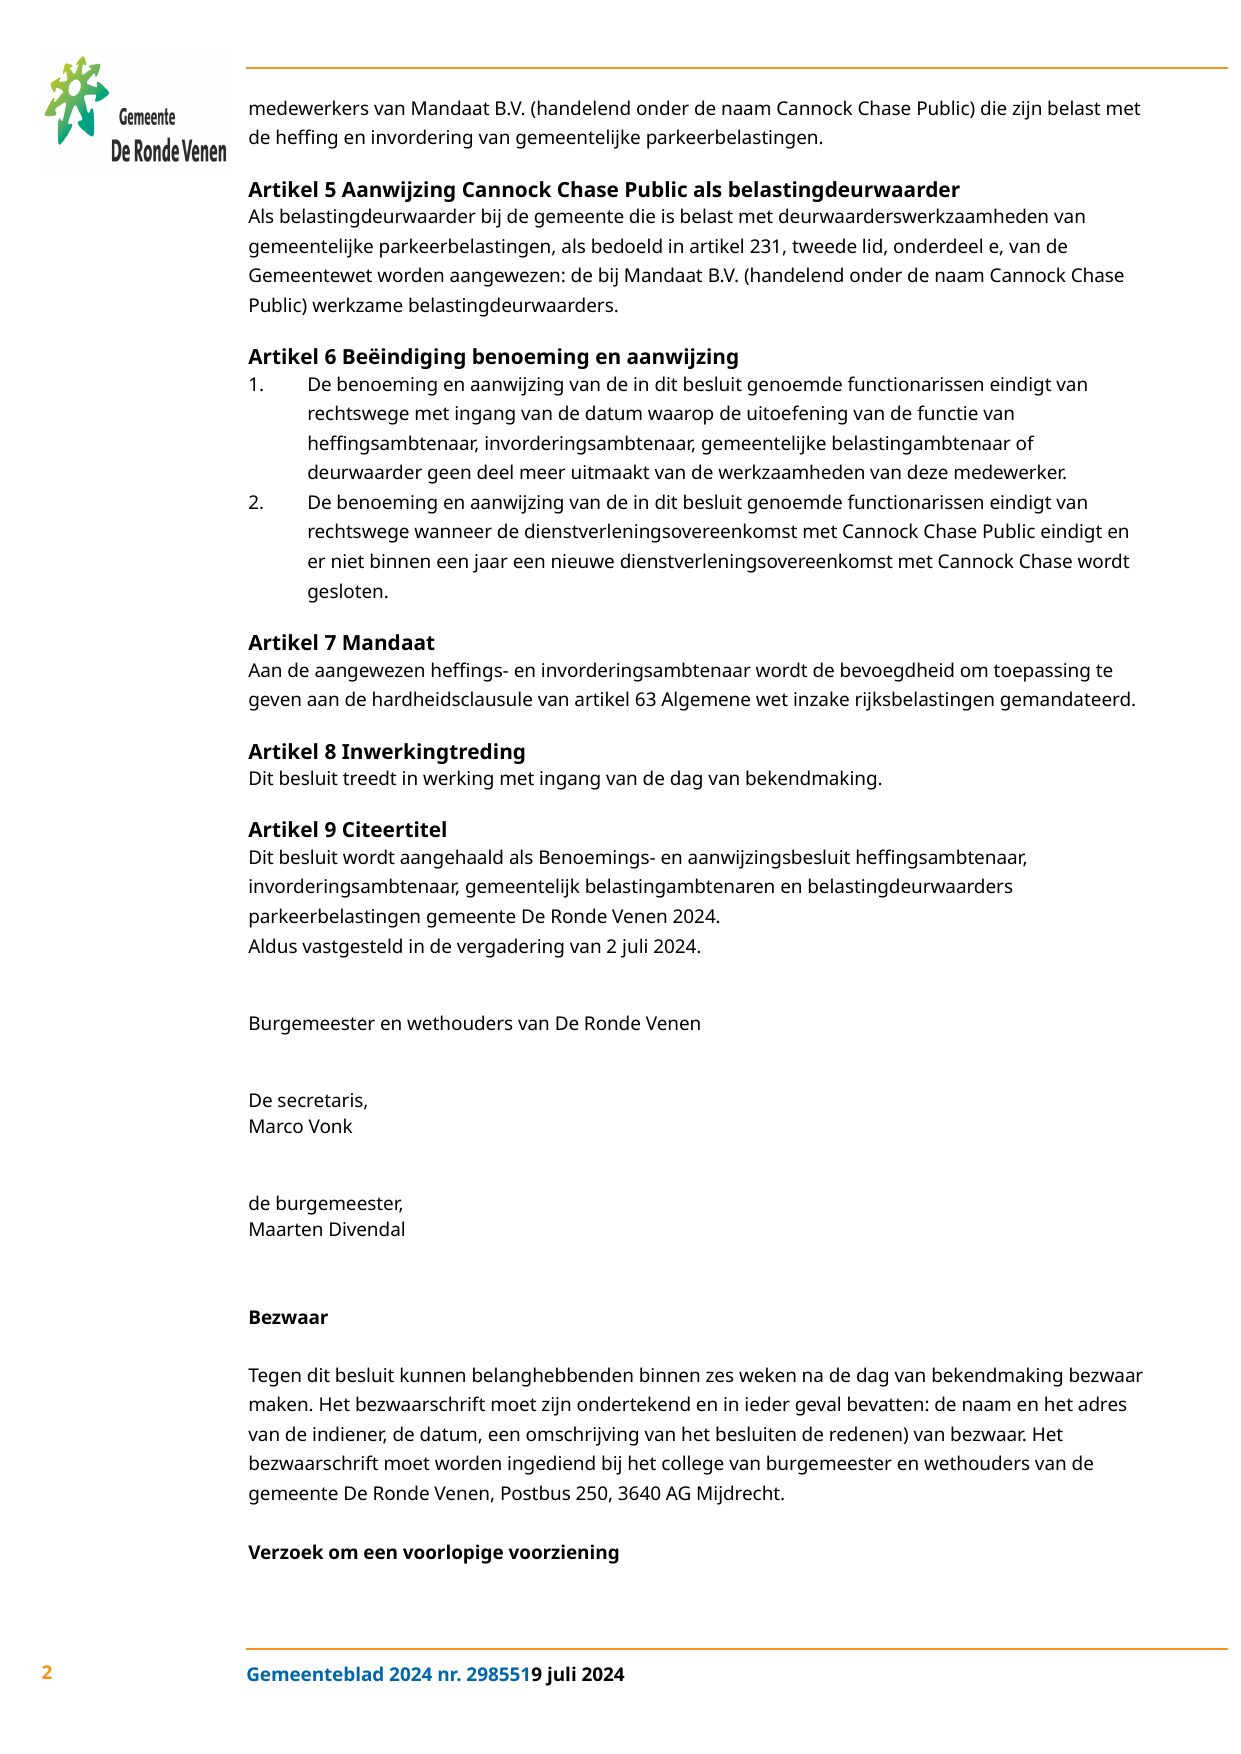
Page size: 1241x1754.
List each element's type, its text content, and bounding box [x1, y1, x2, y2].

text De secretaris, [248, 1087, 1152, 1113]
text medewerkers van Mandaat B.V. (handelend onder de naam Cannock Chase Public) die zijn belast met de heffing en invordering van gemeentelijke parkeerbelastingen. [248, 95, 1152, 150]
picture [41, 47, 231, 172]
text Verzoek om een voorlopige voorziening [248, 1539, 1152, 1565]
text Artikel 9 Citeertitel [248, 816, 1152, 844]
text Aldus vastgesteld in de vergadering van 2 juli 2024. [248, 933, 1152, 958]
list De benoeming en aanwijzing van de in dit besluit genoemde functionarissen eindigt van rechtswege met ingang van de datum waarop de uitoefening van de functie van heffingsambtenaar, invorderingsambtenaar, gemeentelijke belastingambtenaar of deurwaarder geen deel meer uitmaakt van de werkzaamheden van deze medewerker. [248, 371, 1152, 485]
text Aan de aangewezen heffings- en invorderingsambtenaar wordt de bevoegdheid om toepassing te geven aan de hardheidsclausule van artikel 63 Algemene wet inzake rijksbelastingen gemandateerd. [248, 657, 1152, 712]
text Artikel 5 Aanwijzing Cannock Chase Public als belastingdeurwaarder [248, 175, 1152, 203]
text Maarten Divendal [248, 1216, 1152, 1242]
text Als belastingdeurwaarder bij de gemeente die is belast met deurwaarderswerkzaamheden van gemeentelijke parkeerbelastingen, als bedoeld in artikel 231, tweede lid, onderdeel e, van de Gemeentewet worden aangewezen: de bij Mandaat B.V. (handelend onder de naam Cannock Chase Public) werkzame belastingdeurwaarders. [248, 203, 1152, 318]
text Artikel 8 Inwerkingtreding [248, 737, 1152, 765]
text de burgemeester, [248, 1190, 1152, 1216]
text Marco Vonk [248, 1113, 1152, 1139]
text Artikel 6 Beëindiging benoeming en aanwijzing [248, 342, 1152, 371]
text Artikel 7 Mandaat [248, 628, 1152, 657]
text Dit besluit treedt in werking met ingang van de dag van bekendmaking. [248, 765, 1152, 791]
text Bezwaar [248, 1293, 1152, 1333]
text Tegen dit besluit kunnen belanghebbenden binnen zes weken na de dag van bekendmaking bezwaar maken. Het bezwaarschrift moet zijn ondertekend en in ieder geval bevatten: de naam en het adres van de indiener, de datum, een omschrijving van het besluiten de redenen) van bezwaar. Het bezwaarschrift moet worden ingediend bij het college van burgemeester en wethouders van de gemeente De Ronde Venen, Postbus 250, 3640 AG Mijdrecht. [248, 1362, 1152, 1506]
text Burgemeester en wethouders van De Ronde Venen [248, 1010, 1152, 1036]
list De benoeming en aanwijzing van de in dit besluit genoemde functionarissen eindigt van rechtswege wanneer de dienstverleningsovereenkomst met Cannock Chase Public eindigt en er niet binnen een jaar een nieuwe dienstverleningsovereenkomst met Cannock Chase wordt gesloten. [248, 489, 1152, 604]
text Dit besluit wordt aangehaald als Benoemings- en aanwijzingsbesluit heffingsambtenaar, invorderingsambtenaar, gemeentelijk belastingambtenaren en belastingdeurwaarders parkeerbelastingen gemeente De Ronde Venen 2024. [248, 844, 1152, 929]
